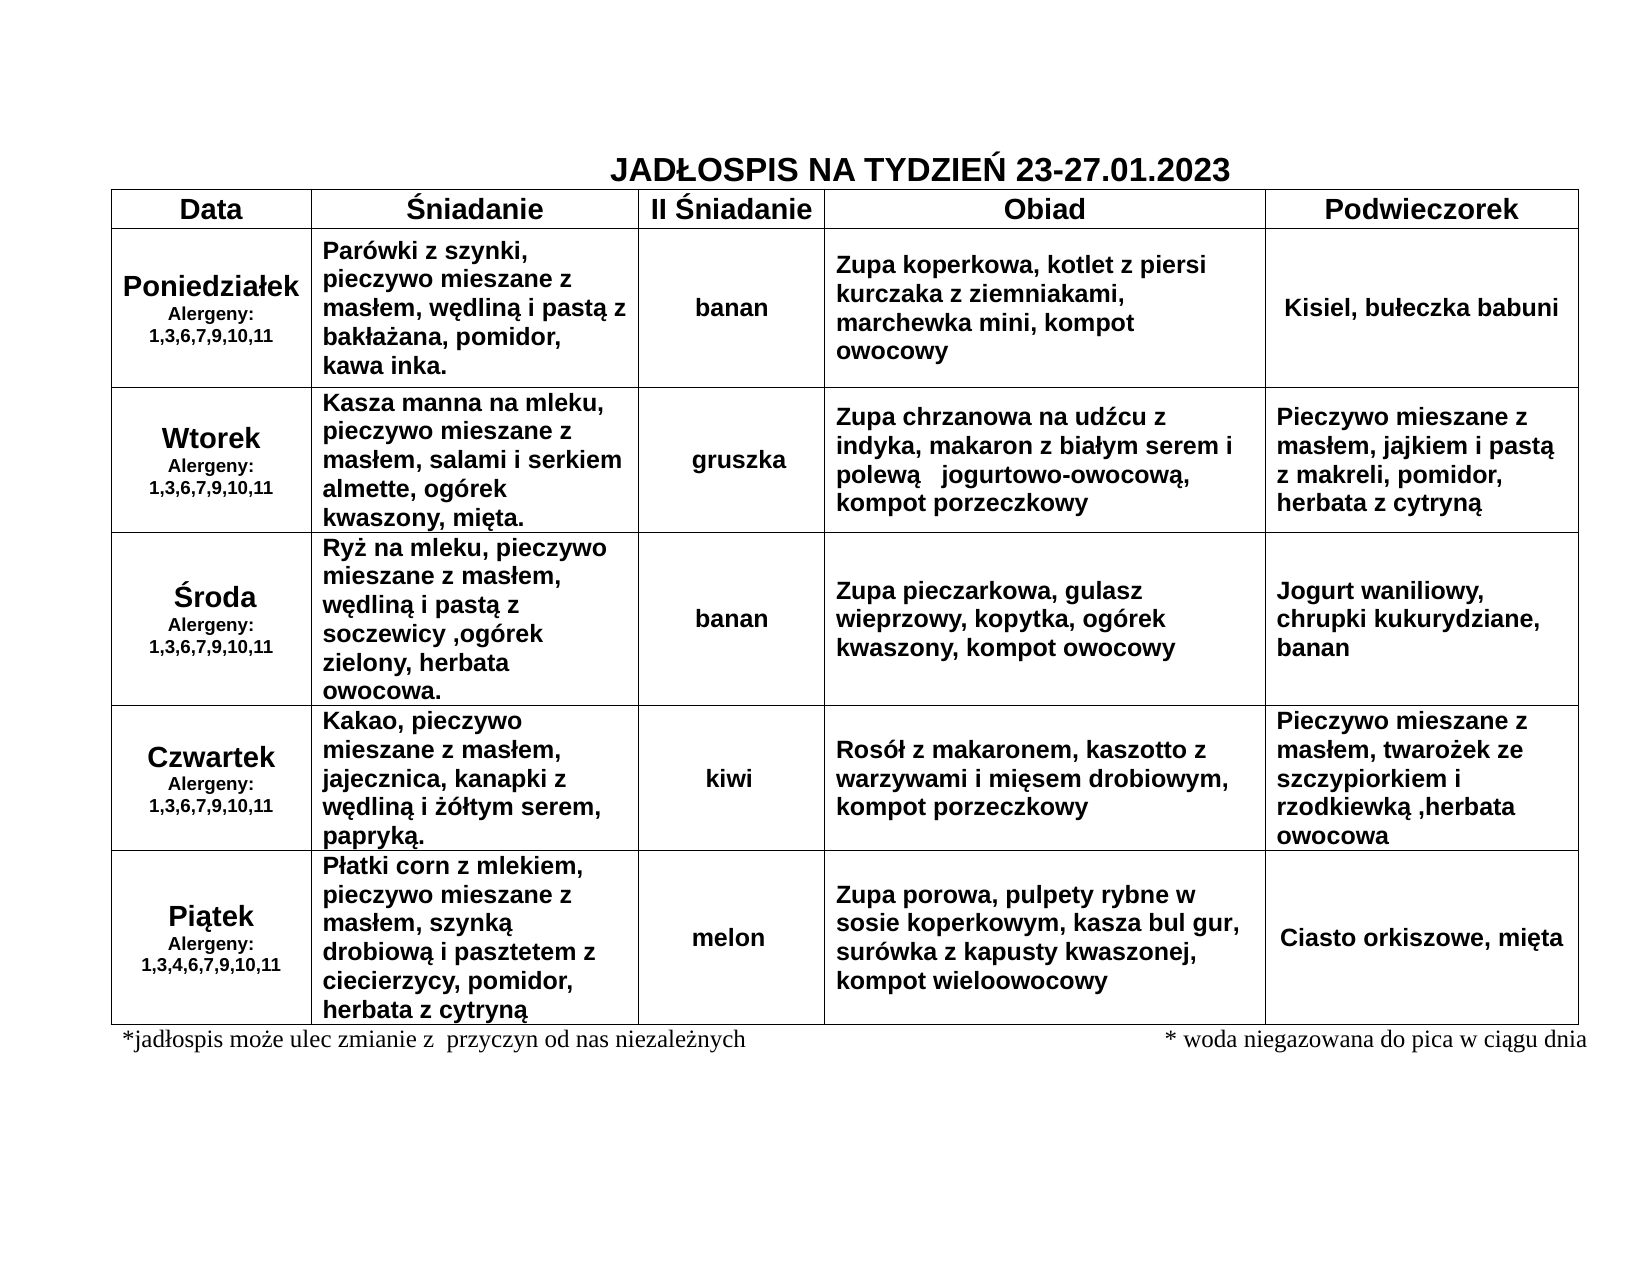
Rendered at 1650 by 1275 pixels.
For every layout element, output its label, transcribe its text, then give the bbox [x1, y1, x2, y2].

table_cell melon [639, 851, 824, 1023]
table_header Śniadanie [312, 190, 638, 227]
table_header Obiad [825, 190, 1265, 227]
table_cell Poniedziałek Alergeny: 1,3,6,7,9,10,11 [112, 229, 311, 387]
text *jadłospis może ulec zmianie z przyczyn od nas niezależnych * woda niegazowana do pica w ciągu dnia [78, 1024, 1611, 1053]
table_cell Płatki corn z mlekiem, pieczywo mieszane z masłem, szynką drobiową i pasztetem z ciecierzycy, pomidor, herbata z cytryną [312, 851, 638, 1023]
table_header Podwieczorek [1266, 190, 1578, 227]
table_cell Kasza manna na mleku, pieczywo mieszane z masłem, salami i serkiem almette, ogórek kwaszony, mięta. [312, 388, 638, 532]
table_cell Jogurt waniliowy, chrupki kukurydziane, banan [1266, 533, 1578, 705]
table_cell Czwartek Alergeny: 1,3,6,7,9,10,11 [112, 706, 311, 850]
table_cell Kakao, pieczywo mieszane z masłem, jajecznica, kanapki z wędliną i żółtym serem, papryką. [312, 706, 638, 850]
table_cell Ryż na mleku, pieczywo mieszane z masłem, wędliną i pastą z soczewicy ,ogórek zielony, herbata owocowa. [312, 533, 638, 705]
table_cell Zupa porowa, pulpety rybne w sosie koperkowym, kasza bul gur, surówka z kapusty kwaszonej, kompot wieloowocowy [825, 851, 1265, 1023]
table_cell banan [639, 229, 824, 387]
table_cell Kisiel, bułeczka babuni [1266, 229, 1578, 387]
table_cell Zupa pieczarkowa, gulasz wieprzowy, kopytka, ogórek kwaszony, kompot owocowy [825, 533, 1265, 705]
text JADŁOSPIS NA TYDZIEŃ 23-27.01.2023 [78, 150, 1650, 188]
table_cell Zupa chrzanowa na udźcu z indyka, makaron z białym serem i polewą jogurtowo-owocową, kompot porzeczkowy [825, 388, 1265, 532]
table_cell Środa Alergeny: 1,3,6,7,9,10,11 [112, 533, 311, 705]
table_cell kiwi [639, 706, 824, 850]
table_cell Ciasto orkiszowe, mięta [1266, 851, 1578, 1023]
table_cell Pieczywo mieszane z masłem, twarożek ze szczypiorkiem i rzodkiewką ,herbata owocowa [1266, 706, 1578, 850]
table_cell gruszka [639, 388, 824, 532]
table_cell Wtorek Alergeny: 1,3,6,7,9,10,11 [112, 388, 311, 532]
table_cell Pieczywo mieszane z masłem, jajkiem i pastą z makreli, pomidor, herbata z cytryną [1266, 388, 1578, 532]
table_cell Rosół z makaronem, kaszotto z warzywami i mięsem drobiowym, kompot porzeczkowy [825, 706, 1265, 850]
table_cell Zupa koperkowa, kotlet z piersi kurczaka z ziemniakami, marchewka mini, kompot owocowy [825, 229, 1265, 387]
table_cell Piątek Alergeny: 1,3,4,6,7,9,10,11 [112, 851, 311, 1023]
table_header Data [112, 190, 311, 227]
table_cell banan [639, 533, 824, 705]
table_cell Parówki z szynki, pieczywo mieszane z masłem, wędliną i pastą z bakłażana, pomidor, kawa inka. [312, 229, 638, 387]
table_header II Śniadanie [639, 190, 824, 227]
